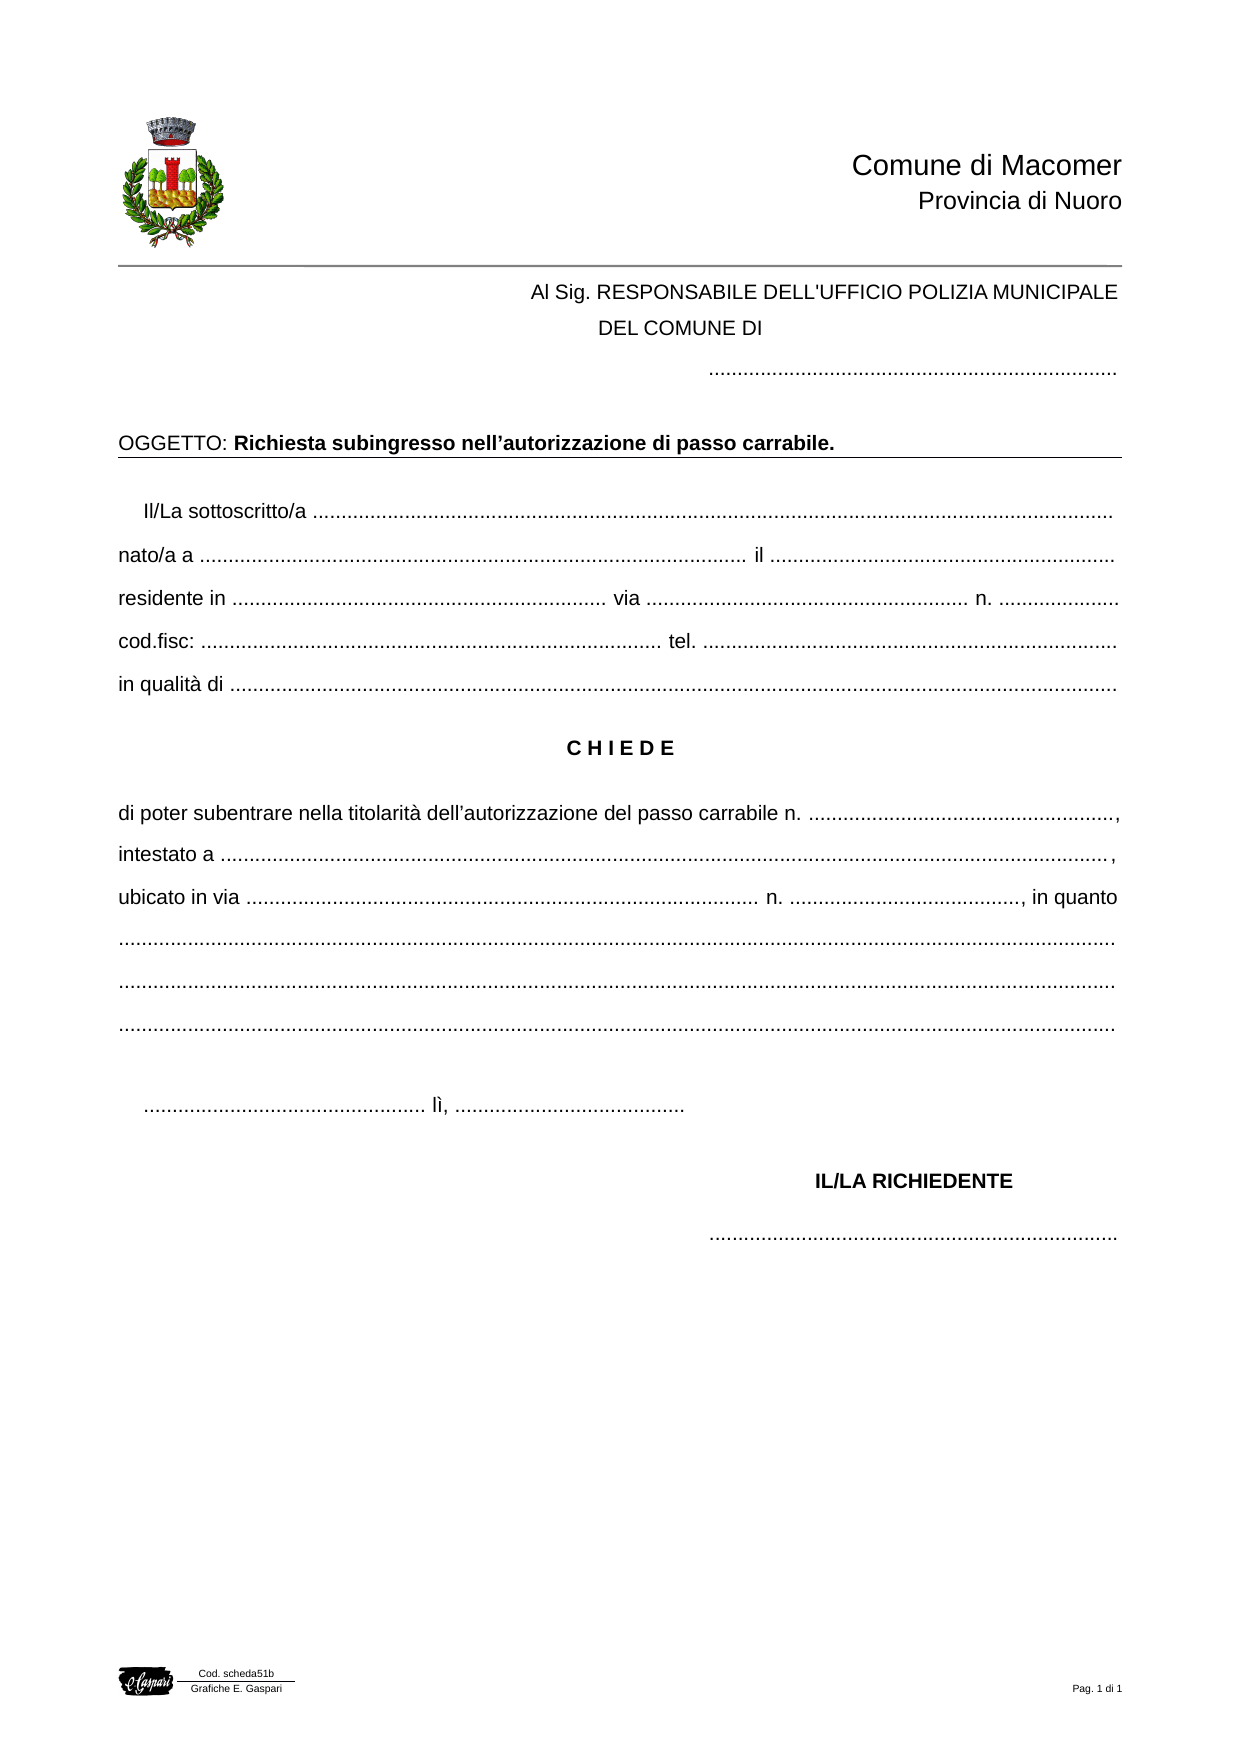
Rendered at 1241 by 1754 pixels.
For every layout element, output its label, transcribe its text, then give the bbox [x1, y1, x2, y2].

text ............................................................................................................................................................................. [118, 965, 1122, 994]
text Al Sig. RESPONSABILE DELL'UFFICIO POLIZIA MUNICIPALE [531, 280, 1122, 304]
text cod.fisc: ................................................................................ tel. ........................................................................ [118, 625, 1122, 654]
text C H I E D E [118, 736, 1122, 760]
text residente in ................................................................. via ........................................................ n. ..................... [118, 582, 1122, 611]
text Comune di Macomer [224, 148, 1122, 181]
picture [122, 117, 224, 248]
text ....................................................................... [706, 1217, 1122, 1246]
text di poter subentrare nella titolarità dell’autorizzazione del passo carrabile n. ....................................................., intestato a .........................................................................................................................................................., [118, 797, 1122, 867]
text IL/LA RICHIEDENTE [706, 1169, 1122, 1193]
picture [118, 1666, 174, 1696]
text OGGETTO: Richiesta subingresso nell’autorizzazione di passo carrabile. [118, 431, 1122, 457]
text Il/La sottoscritto/a ........................................................................................................................................... [118, 496, 1122, 524]
text ubicato in via ......................................................................................... n. ........................................, in quanto ............................................................................................................................................................................. [118, 881, 1122, 951]
text nato/a a ............................................................................................... il ............................................................ [118, 539, 1122, 567]
text ............................................................................................................................................................................. [118, 1008, 1122, 1037]
text in qualità di .......................................................................................................................................................... [118, 668, 1122, 697]
text ................................................. lì, ........................................ [143, 1089, 1122, 1117]
text Provincia di Nuoro [224, 186, 1122, 215]
text ....................................................................... [708, 352, 1122, 381]
text DEL COMUNE DI [598, 316, 1122, 340]
